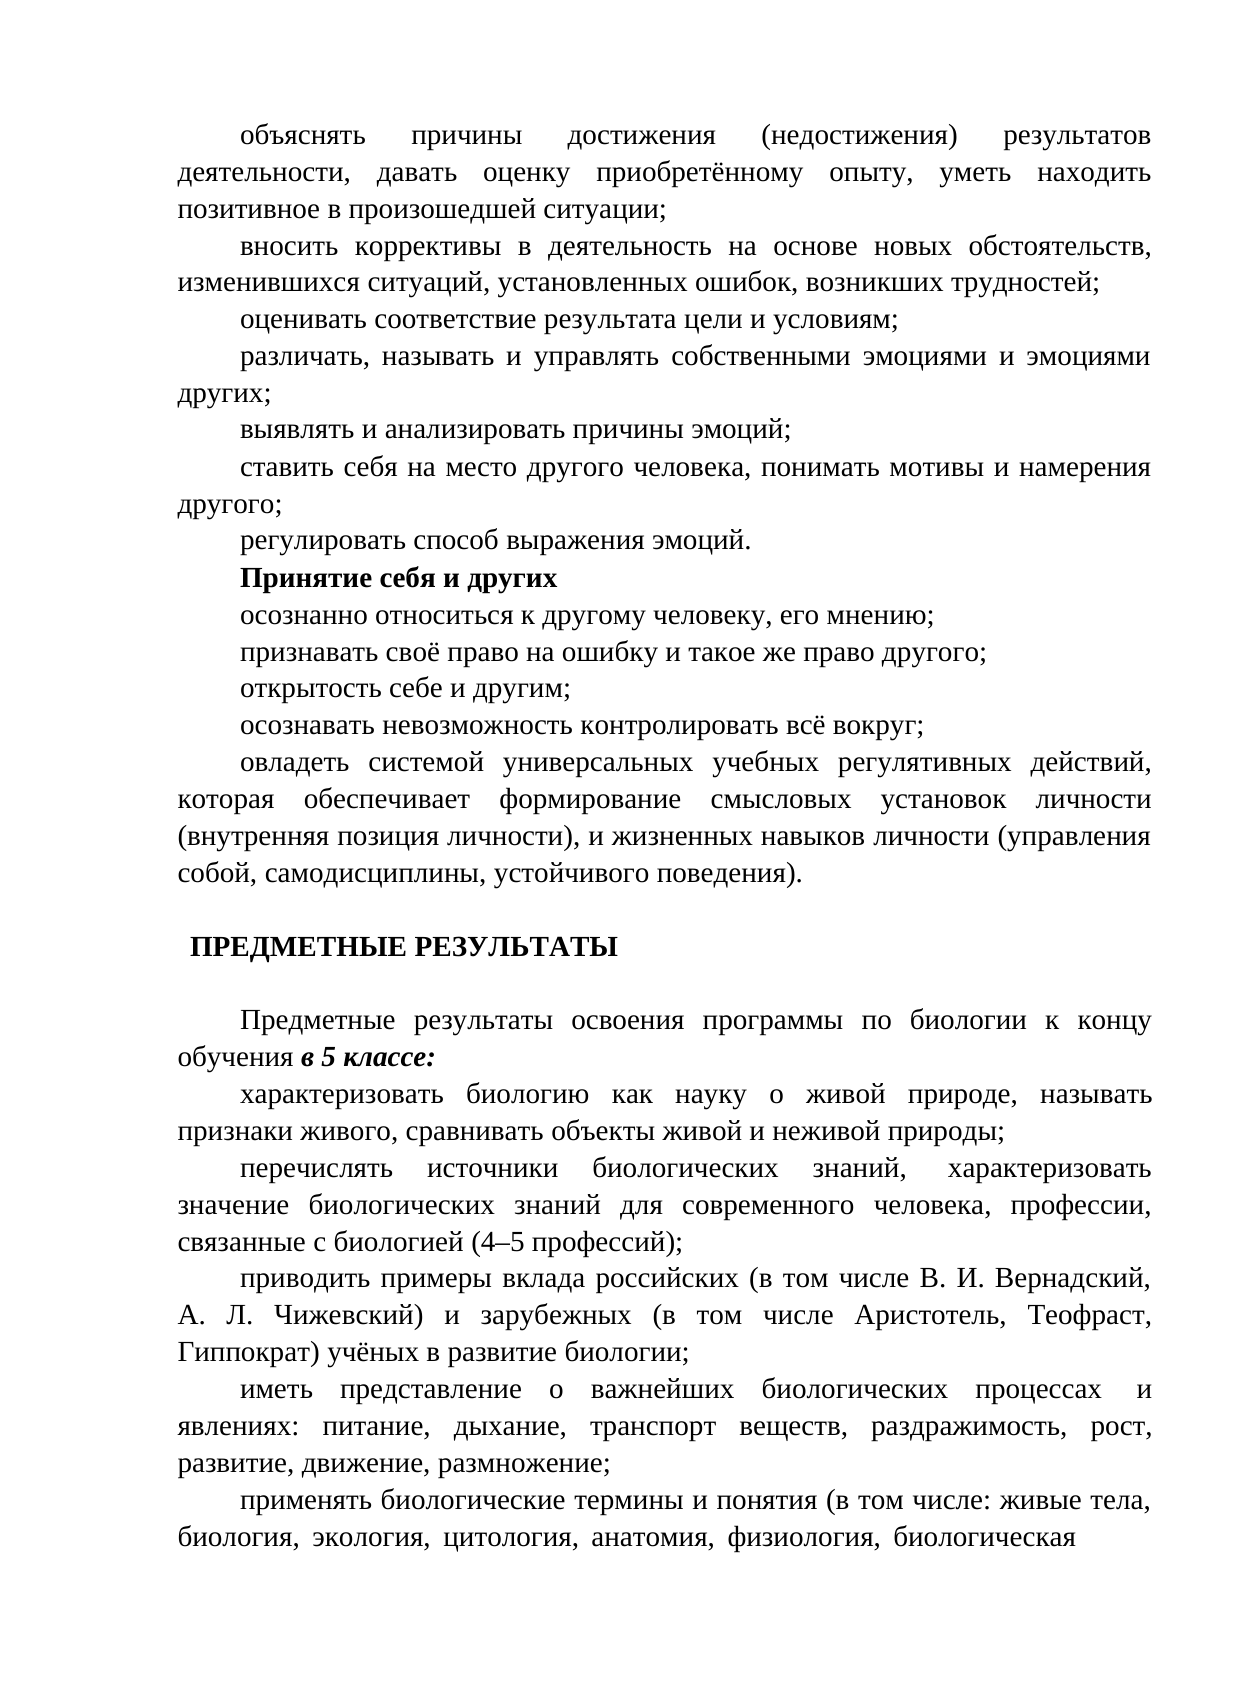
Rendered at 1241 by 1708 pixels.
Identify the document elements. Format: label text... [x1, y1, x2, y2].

text приводить примеры вклада российских (в том числе В. И. Вернадский, А. Л. Чижевский) и зарубежных (в том числе Аристотель, Теофраст, Гиппократ) учёных в развитие биологии; [177, 1261, 1152, 1368]
text вносить коррективы в деятельность на основе новых обстоятельств, изменившихся ситуаций, установленных ошибок, возникших трудностей; [177, 228, 1152, 298]
text Предметные результаты освоения программы по биологии к концу обучения в 5 классе: [177, 1002, 1152, 1073]
text характеризовать биологию как науку о живой природе, называть признаки живого, сравнивать объекты живой и неживой природы; [177, 1076, 1153, 1147]
text применять биологические термины и понятия (в том числе: живые тела, биология, экология, цитология, анатомия, физиология, биологическая [177, 1482, 1152, 1552]
subtitle ПРЕДМЕТНЫЕ РЕЗУЛЬТАТЫ [190, 929, 1163, 963]
text осознанно относиться к другому человеку, его мнению; признавать своё право на ошибку и такое же право другого; открытость себе и другим; [240, 597, 989, 704]
text овладеть системой универсальных учебных регулятивных действий, которая обеспечивает формирование смысловых установок личности (внутренняя позиция личности), и жизненных навыков личности (управления собой, самодисциплины, устойчивого поведения). [177, 744, 1152, 888]
subtitle Принятие себя и других [240, 560, 1163, 594]
text иметь представление о важнейших биологических процессах и явлениях: питание, дыхание, транспорт веществ, раздражимость, рост, развитие, движение, размножение; [177, 1371, 1152, 1479]
text выявлять и анализировать причины эмоций; [240, 412, 1163, 446]
text ставить себя на место другого человека, понимать мотивы и намерения другого; [177, 449, 1152, 520]
text осознавать невозможность контролировать всё вокруг; [240, 707, 1163, 741]
text оценивать соответствие результата цели и условиям; [240, 301, 1163, 335]
text перечислять источники биологических знаний, характеризовать значение биологических знаний для современного человека, профессии, связанные с биологией (4–5 профессий); [177, 1150, 1152, 1257]
text регулировать способ выражения эмоций. [240, 523, 1163, 557]
text различать, называть и управлять собственными эмоциями и эмоциями других; [177, 338, 1151, 409]
text объяснять причины достижения (недостижения) результатов деятельности, давать оценку приобретённому опыту, уметь находить позитивное в произошедшей ситуации; [177, 117, 1152, 224]
